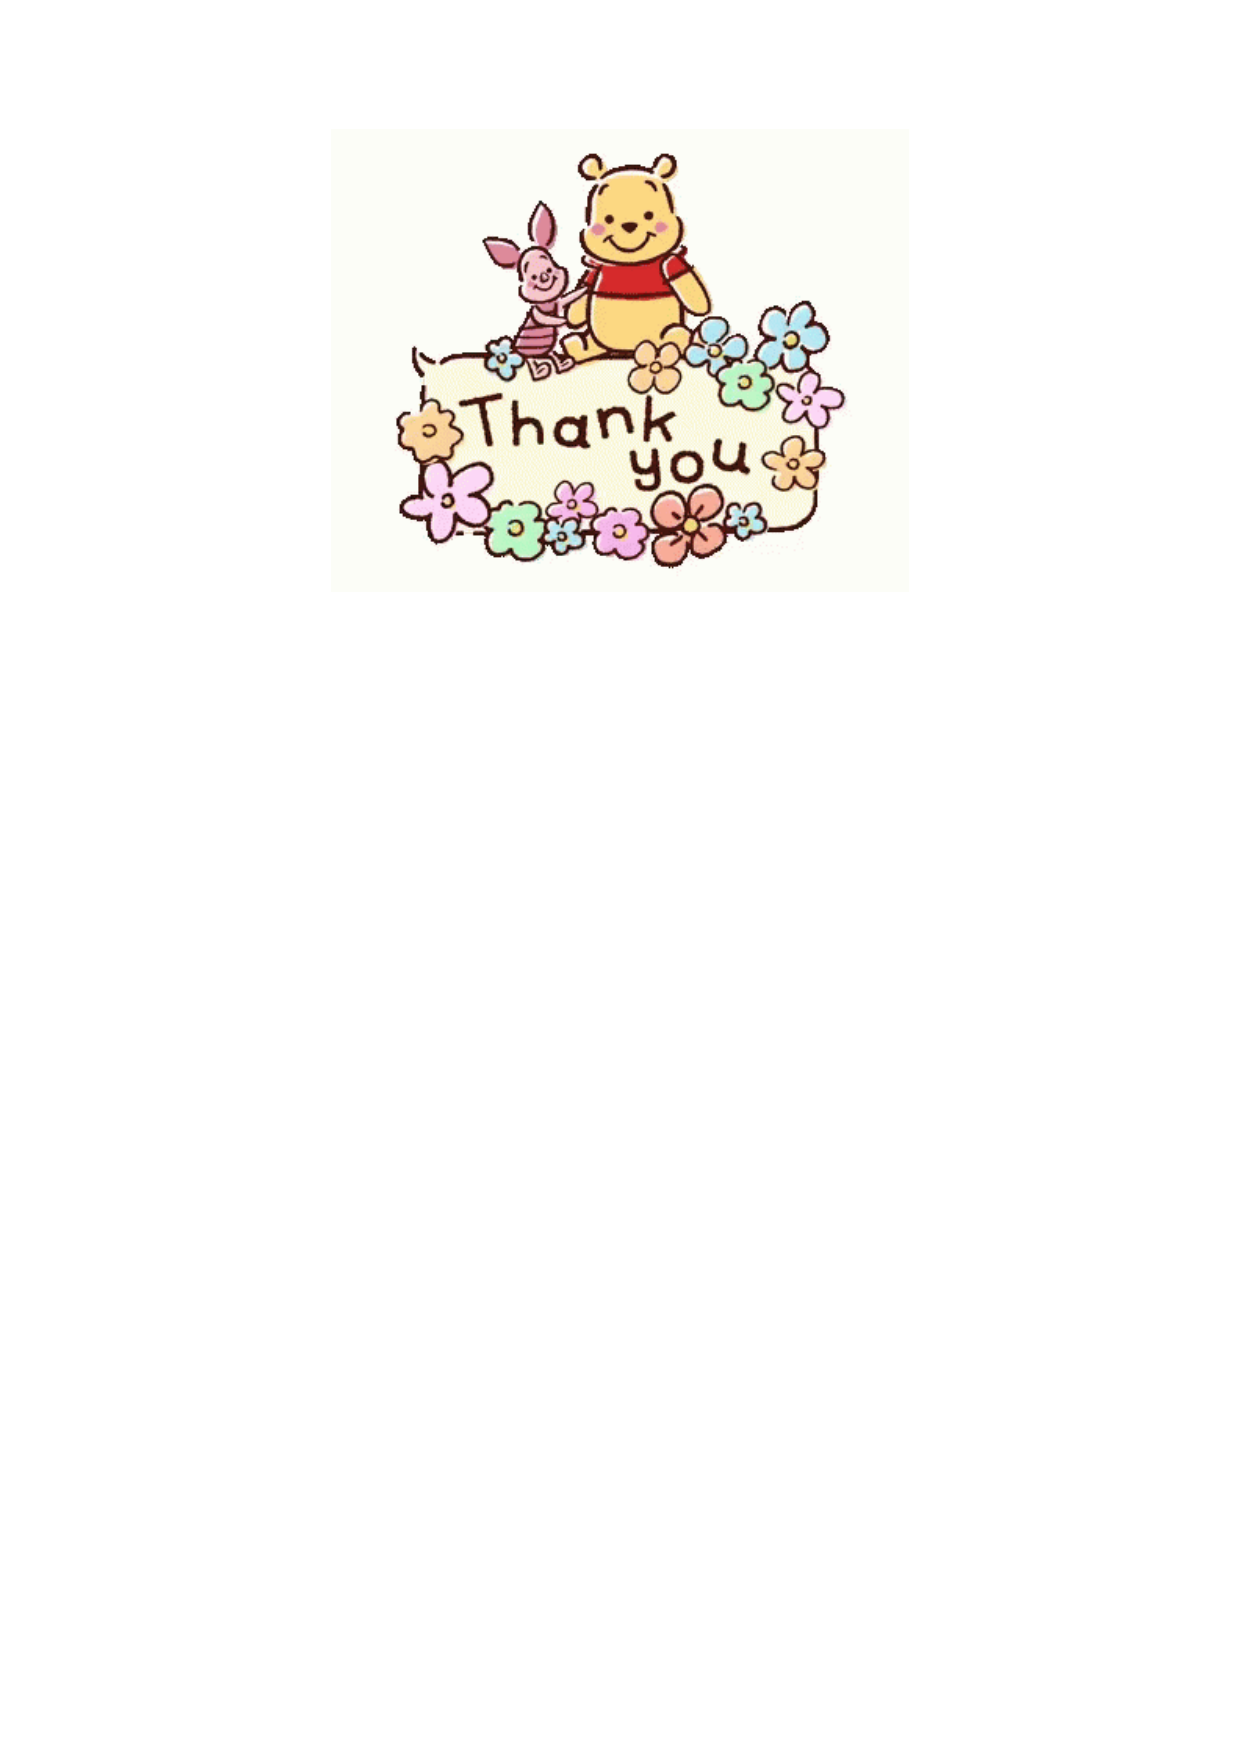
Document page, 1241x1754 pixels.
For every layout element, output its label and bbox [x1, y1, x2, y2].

picture [331, 129, 910, 592]
